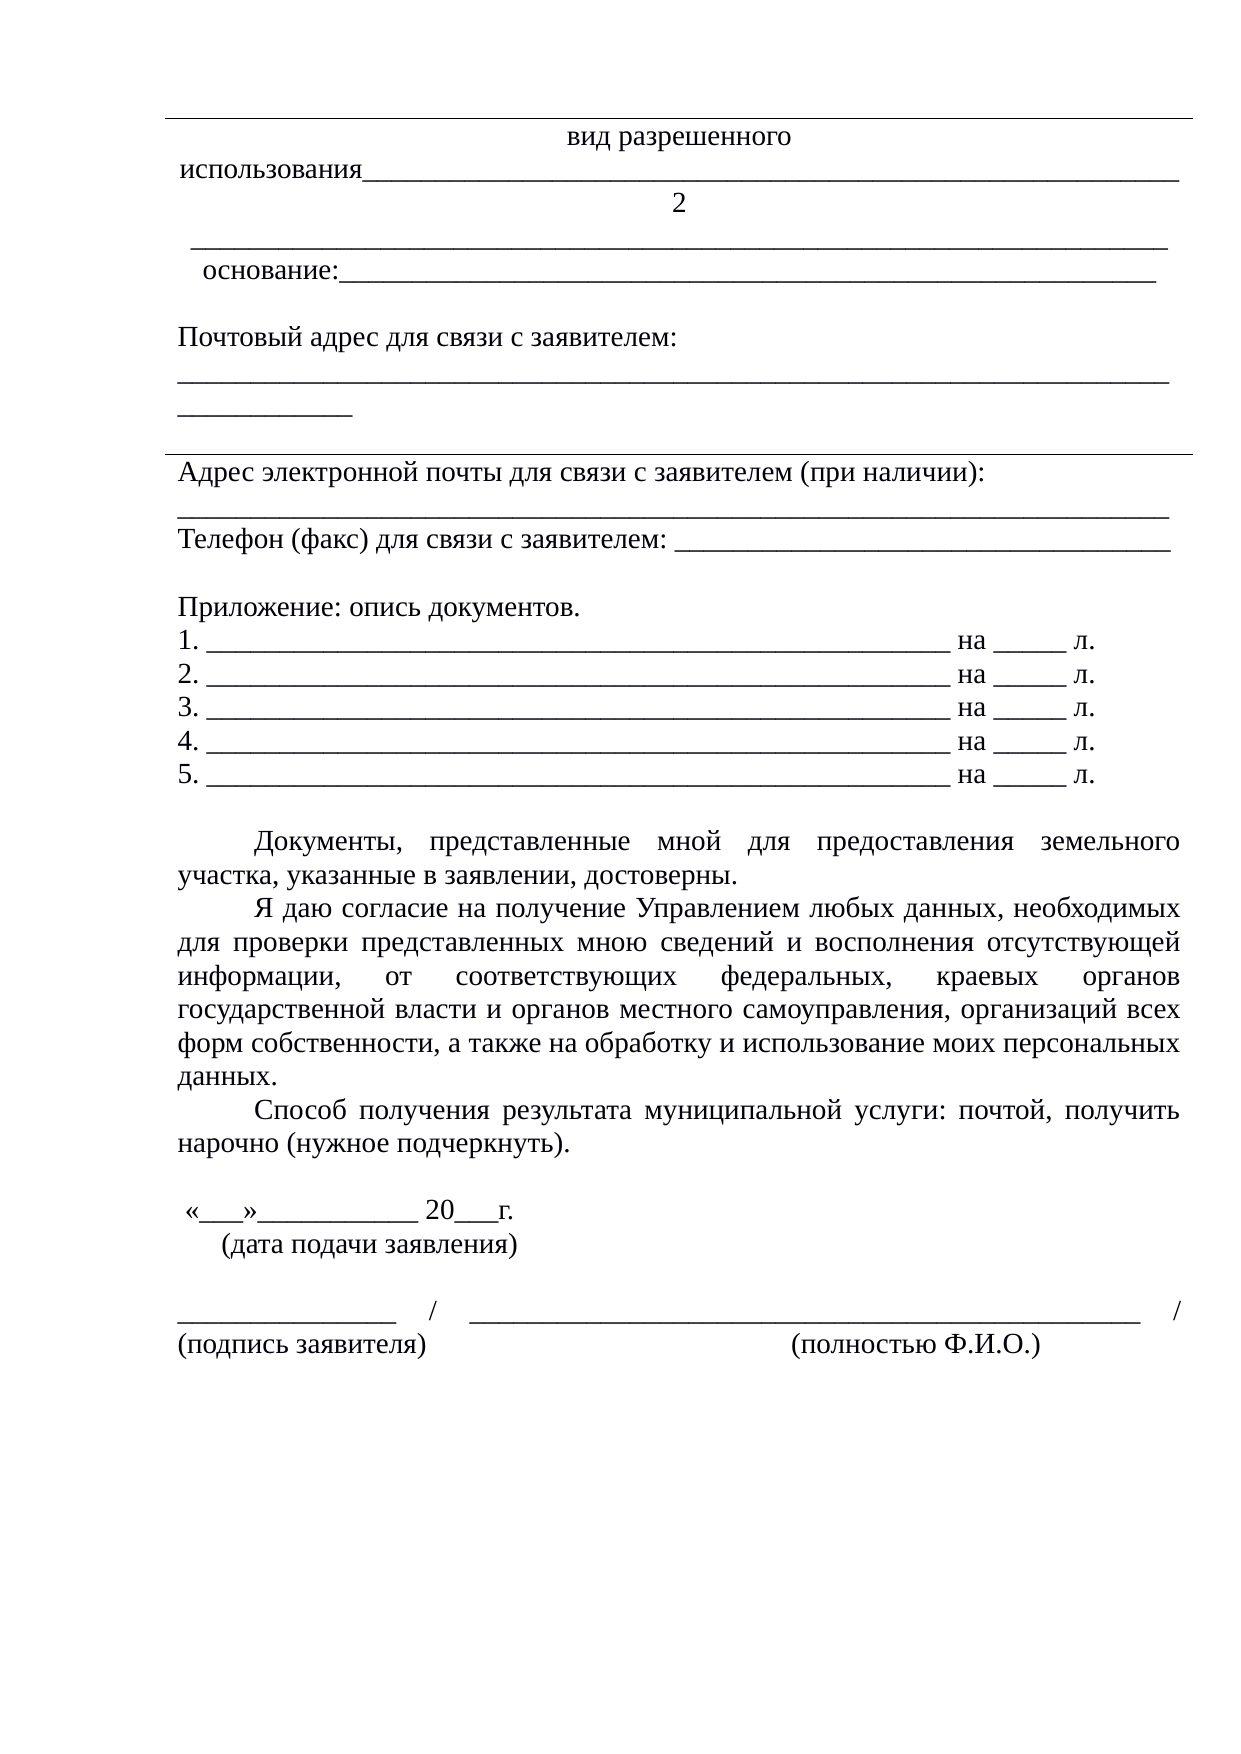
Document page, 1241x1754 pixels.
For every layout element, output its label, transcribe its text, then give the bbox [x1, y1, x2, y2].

text «___»___________ 20___г. [177, 1192, 1181, 1226]
text Адрес электронной почты для связи с заявителем (при наличии): ____________________________________________________________________ [177, 455, 1181, 522]
text 1. ___________________________________________________ на _____ л. [177, 622, 1181, 656]
table_cell вид разрешенного использования________________________________________________________2 ___________________________________________________________________ основание:________________________________________________________ Почтовый адрес для связи с заявителем: ________________________________________________________________________________ [165, 119, 1192, 453]
text Телефон (факс) для связи с заявителем: __________________________________ [177, 522, 1181, 555]
text 3. ___________________________________________________ на _____ л. [177, 689, 1181, 723]
text (дата подачи заявления) [177, 1226, 1181, 1259]
text Документы, представленные мной для предоставления земельного участка, указанные в заявлении, достоверны. [177, 823, 1181, 891]
text Приложение: опись документов. [177, 589, 1181, 622]
text 4. ___________________________________________________ на _____ л. [177, 723, 1181, 756]
text 2. ___________________________________________________ на _____ л. [177, 656, 1181, 689]
text _______________ / ______________________________________________ / (подпись заявителя) (полностью Ф.И.О.) [177, 1293, 1181, 1360]
text Способ получения результата муниципальной услуги: почтой, получить нарочно (нужное подчеркнуть). [177, 1092, 1181, 1159]
text 5. ___________________________________________________ на _____ л. [177, 756, 1181, 790]
table_cell [1193, 118, 1238, 453]
text Я даю согласие на получение Управлением любых данных, необходимых для проверки представленных мною сведений и восполнения отсутствующей информации, от соответствующих федеральных, краевых органов государственной власти и органов местного самоуправления, организаций всех форм собственности, а также на обработку и использование моих персональных данных. [177, 891, 1181, 1092]
